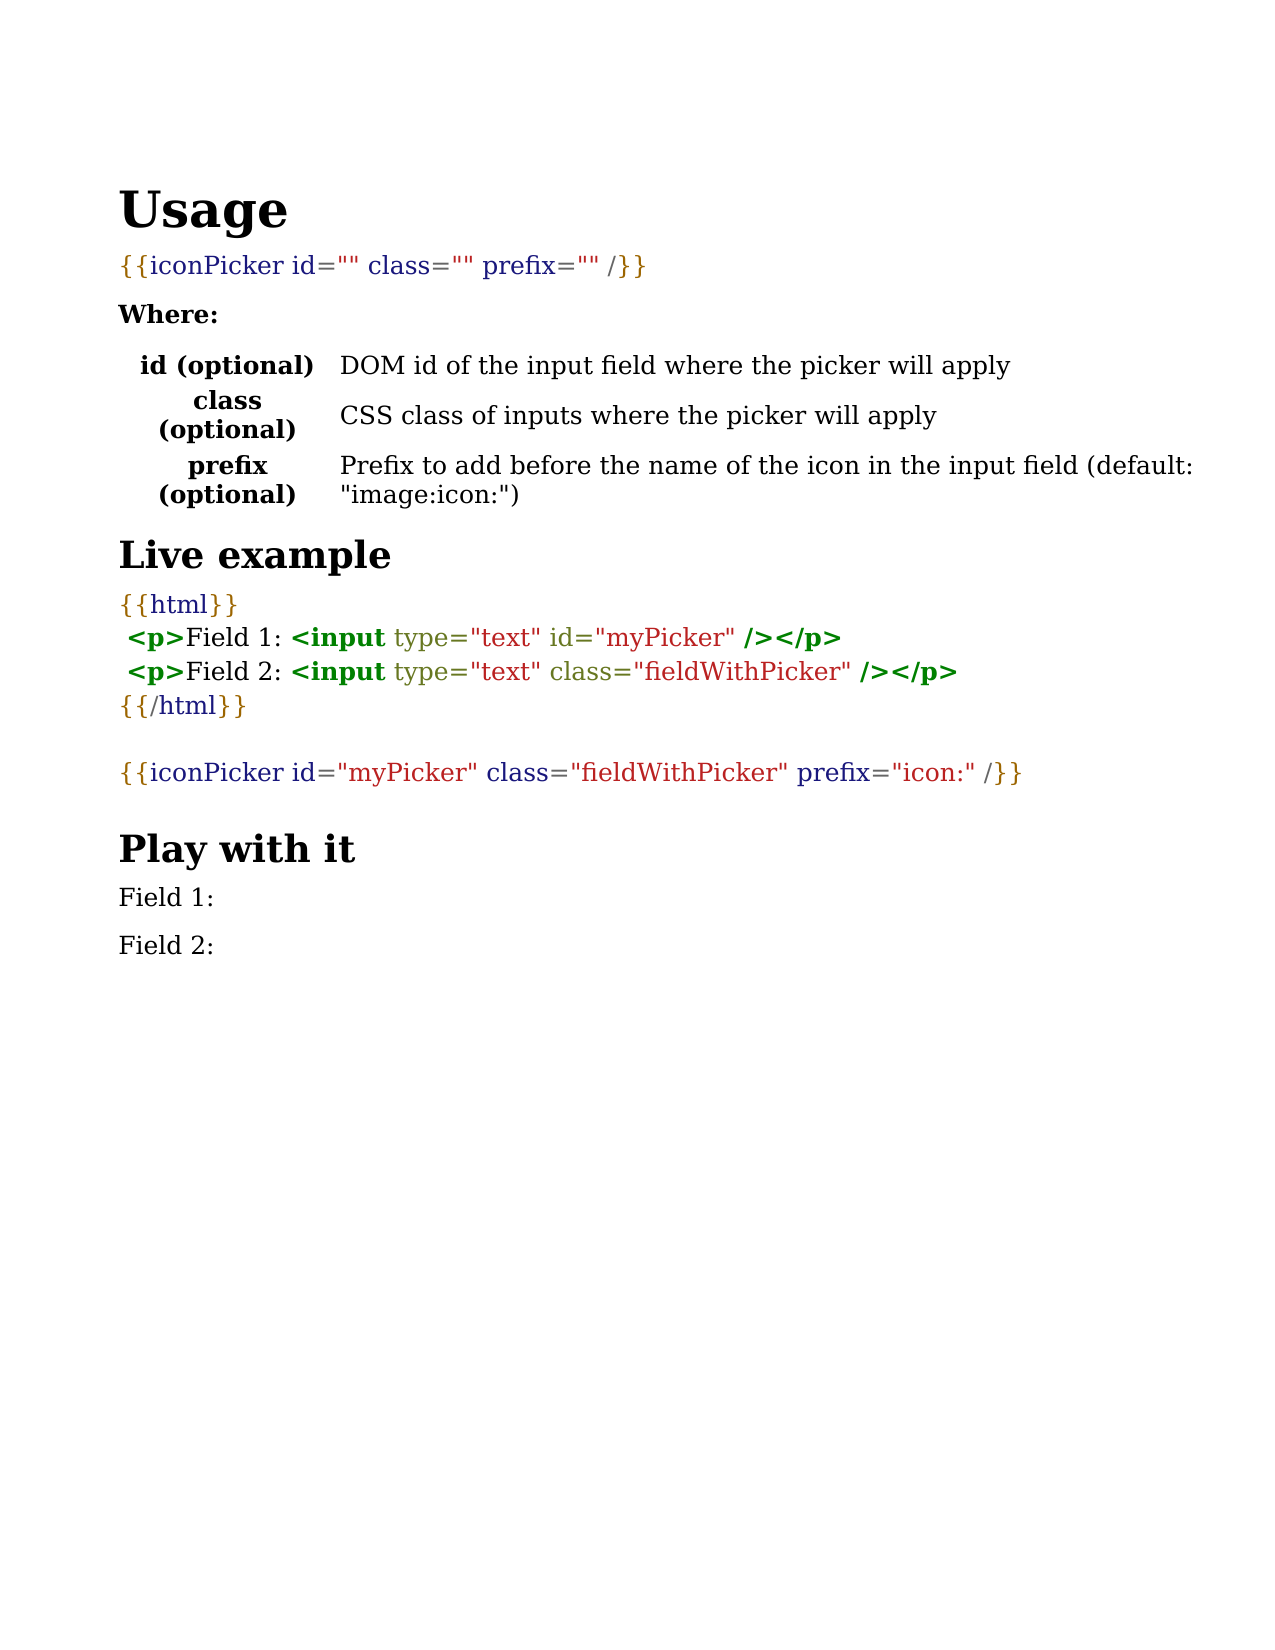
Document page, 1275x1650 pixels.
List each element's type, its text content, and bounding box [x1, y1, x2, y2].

text Field 1: [118, 883, 1216, 913]
table_cell prefix (optional) [118, 448, 337, 512]
table_cell CSS class of inputs where the picker will apply [337, 383, 1216, 448]
text Field 2: [118, 932, 1216, 961]
text {{iconPicker id="" class="" prefix="" /}} [118, 252, 1216, 281]
subtitle Usage [118, 180, 1216, 239]
text Where: [118, 300, 1216, 329]
subtitle Live example [118, 533, 1216, 577]
text {{html}} <p>Field 1: <input type="text" id="myPicker" /></p> <p>Field 2: <input type="text" class="fieldWithPicker" /></p> {{/html}} {{iconPicker id="myPicker" class="fieldWithPicker" prefix="icon:" /}} [118, 590, 1216, 787]
table_header id (optional) [118, 348, 337, 383]
table_cell Prefix to add before the name of the icon in the input field (default: "image:icon:") [337, 448, 1216, 512]
table_cell class (optional) [118, 383, 337, 448]
table_header DOM id of the input field where the picker will apply [337, 348, 1216, 383]
subtitle Play with it [118, 827, 1216, 871]
